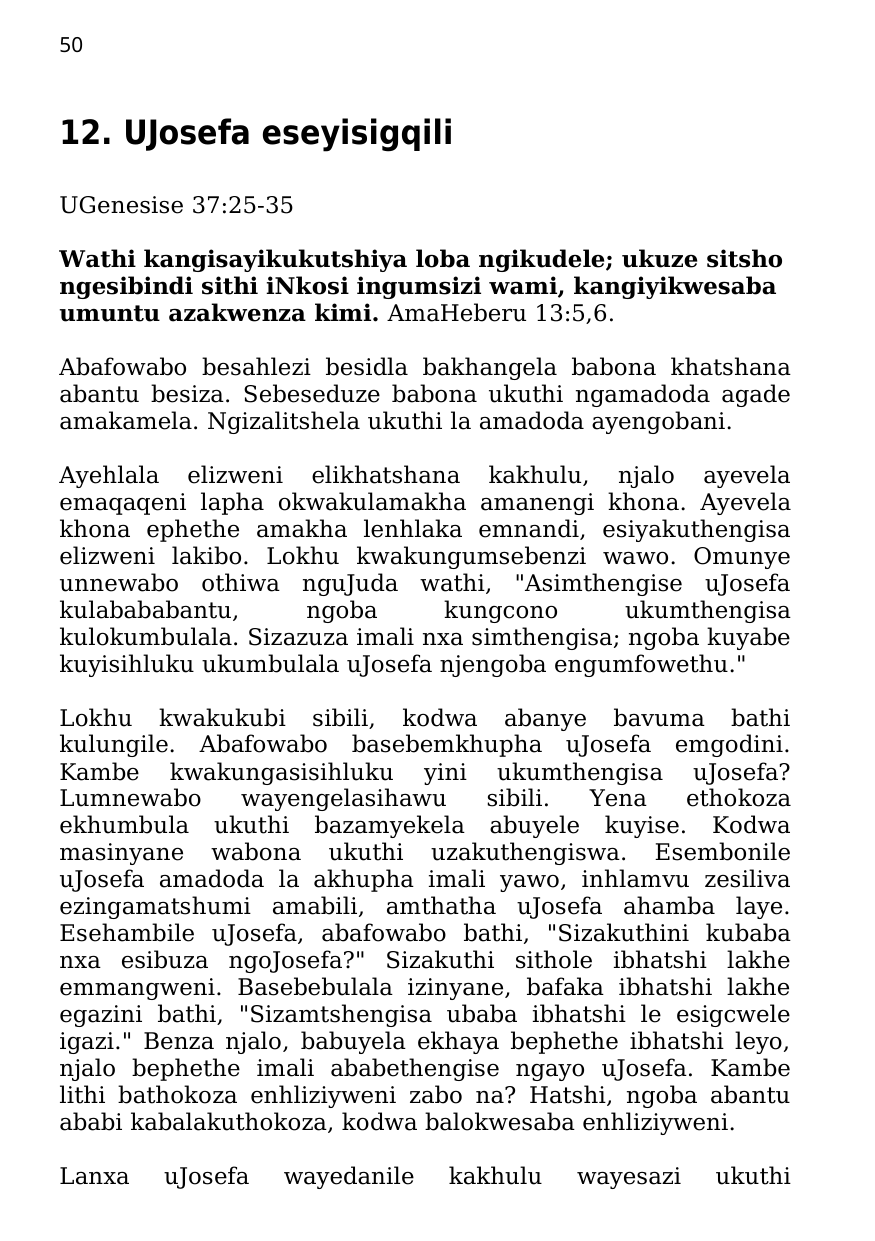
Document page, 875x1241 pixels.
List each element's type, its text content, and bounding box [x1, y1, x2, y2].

text Lanxa uJosefa wayedanile kakhulu wayesazi ukuthi [59, 1163, 791, 1190]
text UGenesise 37:25-35 [59, 192, 791, 219]
text Wathi kangisayikukutshiya loba ngikudele; ukuze sitsho ngesibindi sithi iNkosi ingumsizi wami, kangiyikwesaba umuntu azakwenza kimi. AmaHeberu 13:5,6. [59, 246, 791, 327]
text Abafowabo besahlezi besidla bakhangela babona khatshana abantu besiza. Sebeseduze babona ukuthi ngamadoda agade amakamela. Ngizalitshela ukuthi la amadoda ayengobani. [59, 354, 791, 435]
subtitle 12. UJosefa eseyisigqili [59, 113, 791, 152]
text Lokhu kwakukubi sibili, kodwa abanye bavuma bathi kulungile. Abafowabo basebemkhupha uJosefa emgodini. Kambe kwakungasisihluku yini ukumthengisa uJosefa? Lumnewabo wayengelasihawu sibili. Yena ethokoza ekhumbula ukuthi bazamyekela abuyele kuyise. Kodwa masinyane wabona ukuthi uzakuthengiswa. Esembonile uJosefa amadoda la akhupha imali yawo, inhlamvu zesiliva ezingamatshumi amabili, amthatha uJosefa ahamba laye. Esehambile uJosefa, abafowabo bathi, "Sizakuthini kubaba nxa esibuza ngoJosefa?" Sizakuthi sithole ibhatshi lakhe emmangweni. Basebebulala izinyane, bafaka ibhatshi lakhe egazini bathi, "Sizamtshengisa ubaba ibhatshi le esigcwele igazi." Benza njalo, babuyela ekhaya bephethe ibhatshi leyo, njalo bephethe imali ababethengise ngayo uJosefa. Kambe lithi bathokoza enhliziyweni zabo na? Hatshi, ngoba abantu ababi kabalakuthokoza, kodwa balokwesaba enhliziyweni. [59, 704, 791, 1136]
text Ayehlala elizweni elikhatshana kakhulu, njalo ayevela emaqaqeni lapha okwakulamakha amanengi khona. Ayevela khona ephethe amakha lenhlaka emnandi, esiyakuthengisa elizweni lakibo. Lokhu kwakungumsebenzi wawo. Omunye unnewabo othiwa nguJuda wathi, "Asimthengise uJosefa kulabababantu, ngoba kungcono ukumthengisa kulokumbulala. Sizazuza imali nxa simthengisa; ngoba kuyabe kuyisihluku ukumbulala uJosefa njengoba engumfowethu." [59, 462, 791, 677]
